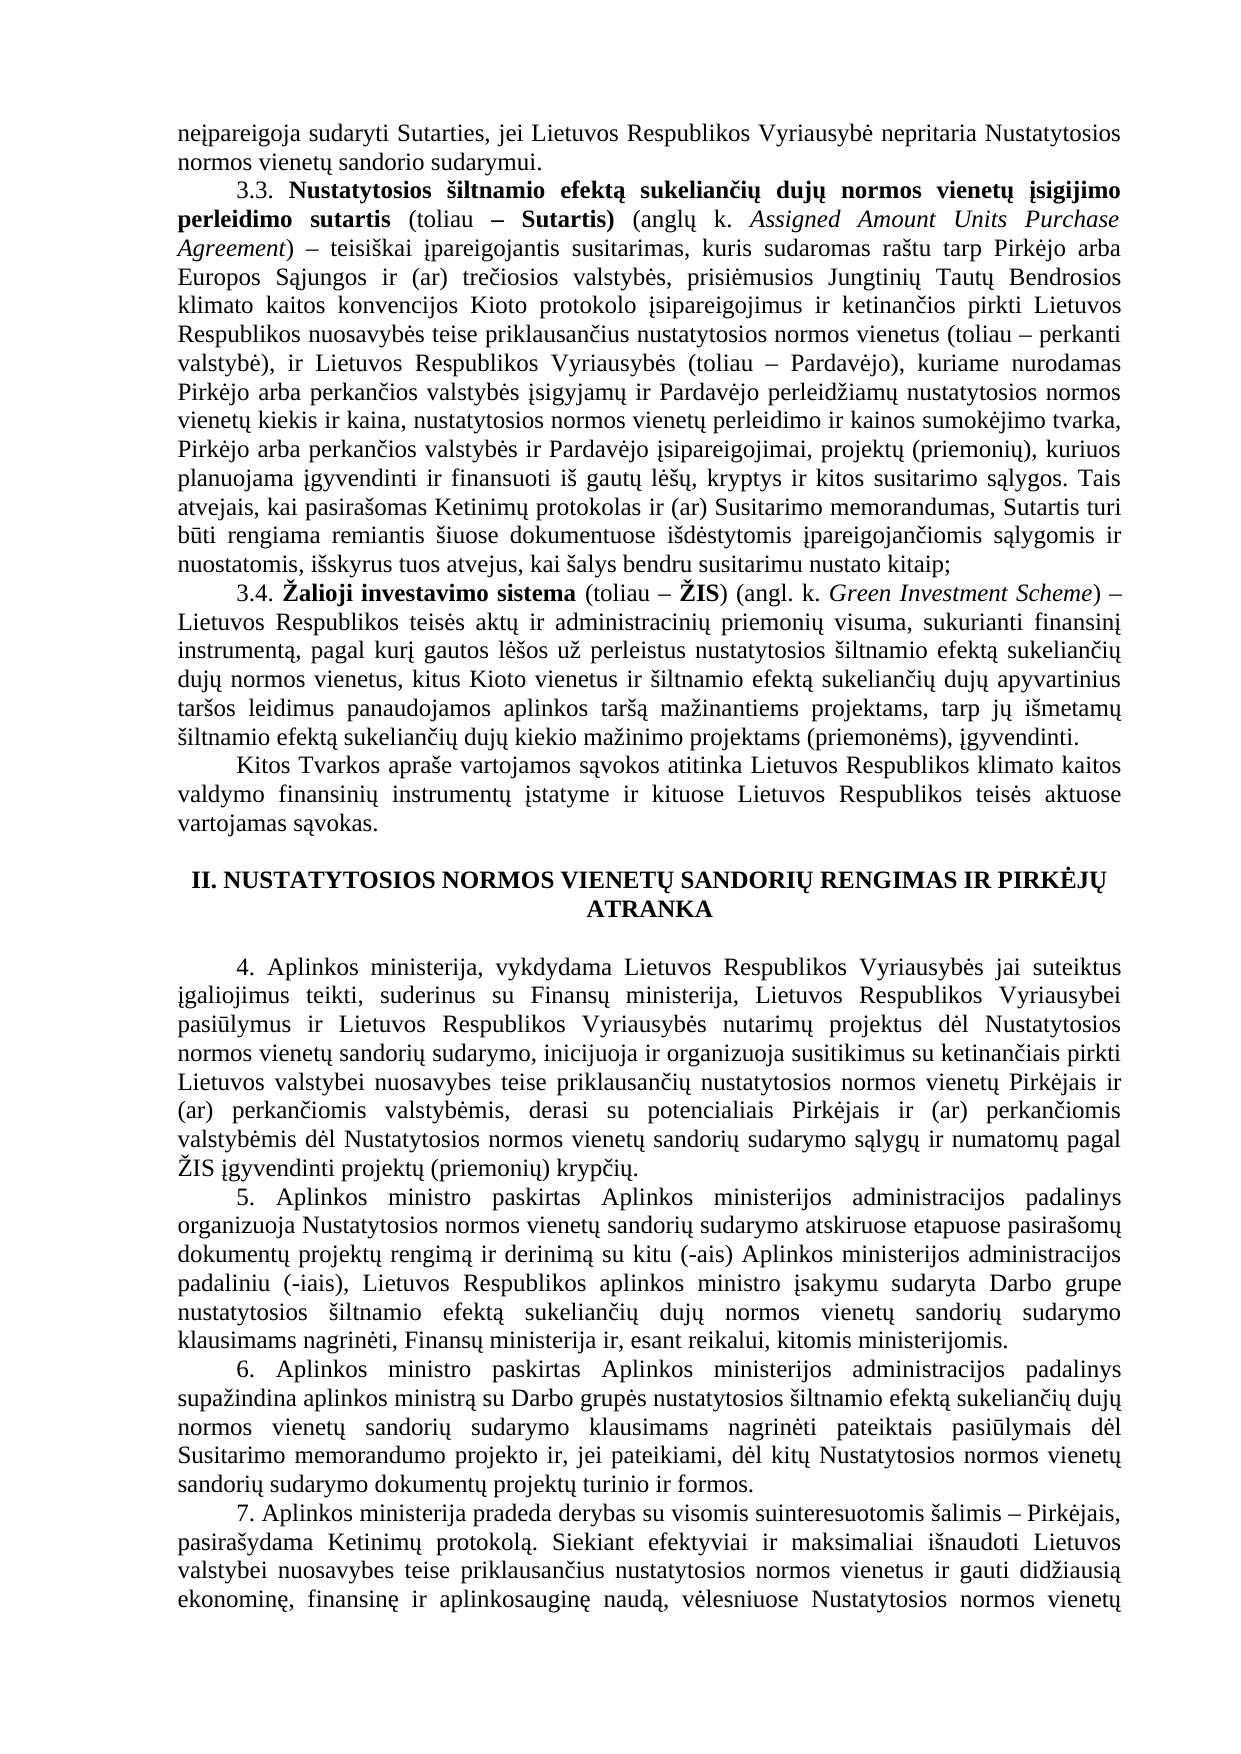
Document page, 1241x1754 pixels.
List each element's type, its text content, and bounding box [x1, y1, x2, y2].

text II. NUSTATYTOSIOS NORMOS VIENETŲ SANDORIŲ RENGIMAS IR PIRKĖJŲ ATRANKA [177, 866, 1122, 923]
text Kitos Tvarkos apraše vartojamos sąvokos atitinka Lietuvos Respublikos klimato kaitos valdymo finansinių instrumentų įstatyme ir kituose Lietuvos Respublikos teisės aktuose vartojamas sąvokas. [177, 751, 1122, 837]
text 4. Aplinkos ministerija, vykdydama Lietuvos Respublikos Vyriausybės jai suteiktus įgaliojimus teikti, suderinus su Finansų ministerija, Lietuvos Respublikos Vyriausybei pasiūlymus ir Lietuvos Respublikos Vyriausybės nutarimų projektus dėl Nustatytosios normos vienetų sandorių sudarymo, inicijuoja ir organizuoja susitikimus su ketinančiais pirkti Lietuvos valstybei nuosavybes teise priklausančių nustatytosios normos vienetų Pirkėjais ir (ar) perkančiomis valstybėmis, derasi su potencialiais Pirkėjais ir (ar) perkančiomis valstybėmis dėl Nustatytosios normos vienetų sandorių sudarymo sąlygų ir numatomų pagal ŽIS įgyvendinti projektų (priemonių) krypčių. [177, 952, 1122, 1182]
text 3.3. Nustatytosios šiltnamio efektą sukeliančių dujų normos vienetų įsigijimo perleidimo sutartis (toliau – Sutartis) (anglų k. Assigned Amount Units Purchase Agreement) – teisiškai įpareigojantis susitarimas, kuris sudaromas raštu tarp Pirkėjo arba Europos Sąjungos ir (ar) trečiosios valstybės, prisiėmusios Jungtinių Tautų Bendrosios klimato kaitos konvencijos Kioto protokolo įsipareigojimus ir ketinančios pirkti Lietuvos Respublikos nuosavybės teise priklausančius nustatytosios normos vienetus (toliau – perkanti valstybė), ir Lietuvos Respublikos Vyriausybės (toliau – Pardavėjo), kuriame nurodamas Pirkėjo arba perkančios valstybės įsigyjamų ir Pardavėjo perleidžiamų nustatytosios normos vienetų kiekis ir kaina, nustatytosios normos vienetų perleidimo ir kainos sumokėjimo tvarka, Pirkėjo arba perkančios valstybės ir Pardavėjo įsipareigojimai, projektų (priemonių), kuriuos planuojama įgyvendinti ir finansuoti iš gautų lėšų, kryptys ir kitos susitarimo sąlygos. Tais atvejais, kai pasirašomas Ketinimų protokolas ir (ar) Susitarimo memorandumas, Sutartis turi būti rengiama remiantis šiuose dokumentuose išdėstytomis įpareigojančiomis sąlygomis ir nuostatomis, išskyrus tuos atvejus, kai šalys bendru susitarimu nustato kitaip; [177, 176, 1122, 578]
text 7. Aplinkos ministerija pradeda derybas su visomis suinteresuotomis šalimis – Pirkėjais, pasirašydama Ketinimų protokolą. Siekiant efektyviai ir maksimaliai išnaudoti Lietuvos valstybei nuosavybes teise priklausančius nustatytosios normos vienetus ir gauti didžiausią ekonominę, finansinę ir aplinkosauginę naudą, vėlesniuose Nustatytosios normos vienetų [177, 1498, 1122, 1613]
text neįpareigoja sudaryti Sutarties, jei Lietuvos Respublikos Vyriausybė nepritaria Nustatytosios normos vienetų sandorio sudarymui. [177, 118, 1122, 176]
text 5. Aplinkos ministro paskirtas Aplinkos ministerijos administracijos padalinys organizuoja Nustatytosios normos vienetų sandorių sudarymo atskiruose etapuose pasirašomų dokumentų projektų rengimą ir derinimą su kitu (-ais) Aplinkos ministerijos administracijos padaliniu (-iais), Lietuvos Respublikos aplinkos ministro įsakymu sudaryta Darbo grupe nustatytosios šiltnamio efektą sukeliančių dujų normos vienetų sandorių sudarymo klausimams nagrinėti, Finansų ministerija ir, esant reikalui, kitomis ministerijomis. [177, 1182, 1122, 1354]
text 3.4. Žalioji investavimo sistema (toliau – ŽIS) (angl. k. Green Investment Scheme) – Lietuvos Respublikos teisės aktų ir administracinių priemonių visuma, sukurianti finansinį instrumentą, pagal kurį gautos lėšos už perleistus nustatytosios šiltnamio efektą sukeliančių dujų normos vienetus, kitus Kioto vienetus ir šiltnamio efektą sukeliančių dujų apyvartinius taršos leidimus panaudojamos aplinkos taršą mažinantiems projektams, tarp jų išmetamų šiltnamio efektą sukeliančių dujų kiekio mažinimo projektams (priemonėms), įgyvendinti. [177, 578, 1122, 751]
text 6. Aplinkos ministro paskirtas Aplinkos ministerijos administracijos padalinys supažindina aplinkos ministrą su Darbo grupės nustatytosios šiltnamio efektą sukeliančių dujų normos vienetų sandorių sudarymo klausimams nagrinėti pateiktais pasiūlymais dėl Susitarimo memorandumo projekto ir, jei pateikiami, dėl kitų Nustatytosios normos vienetų sandorių sudarymo dokumentų projektų turinio ir formos. [177, 1354, 1122, 1498]
